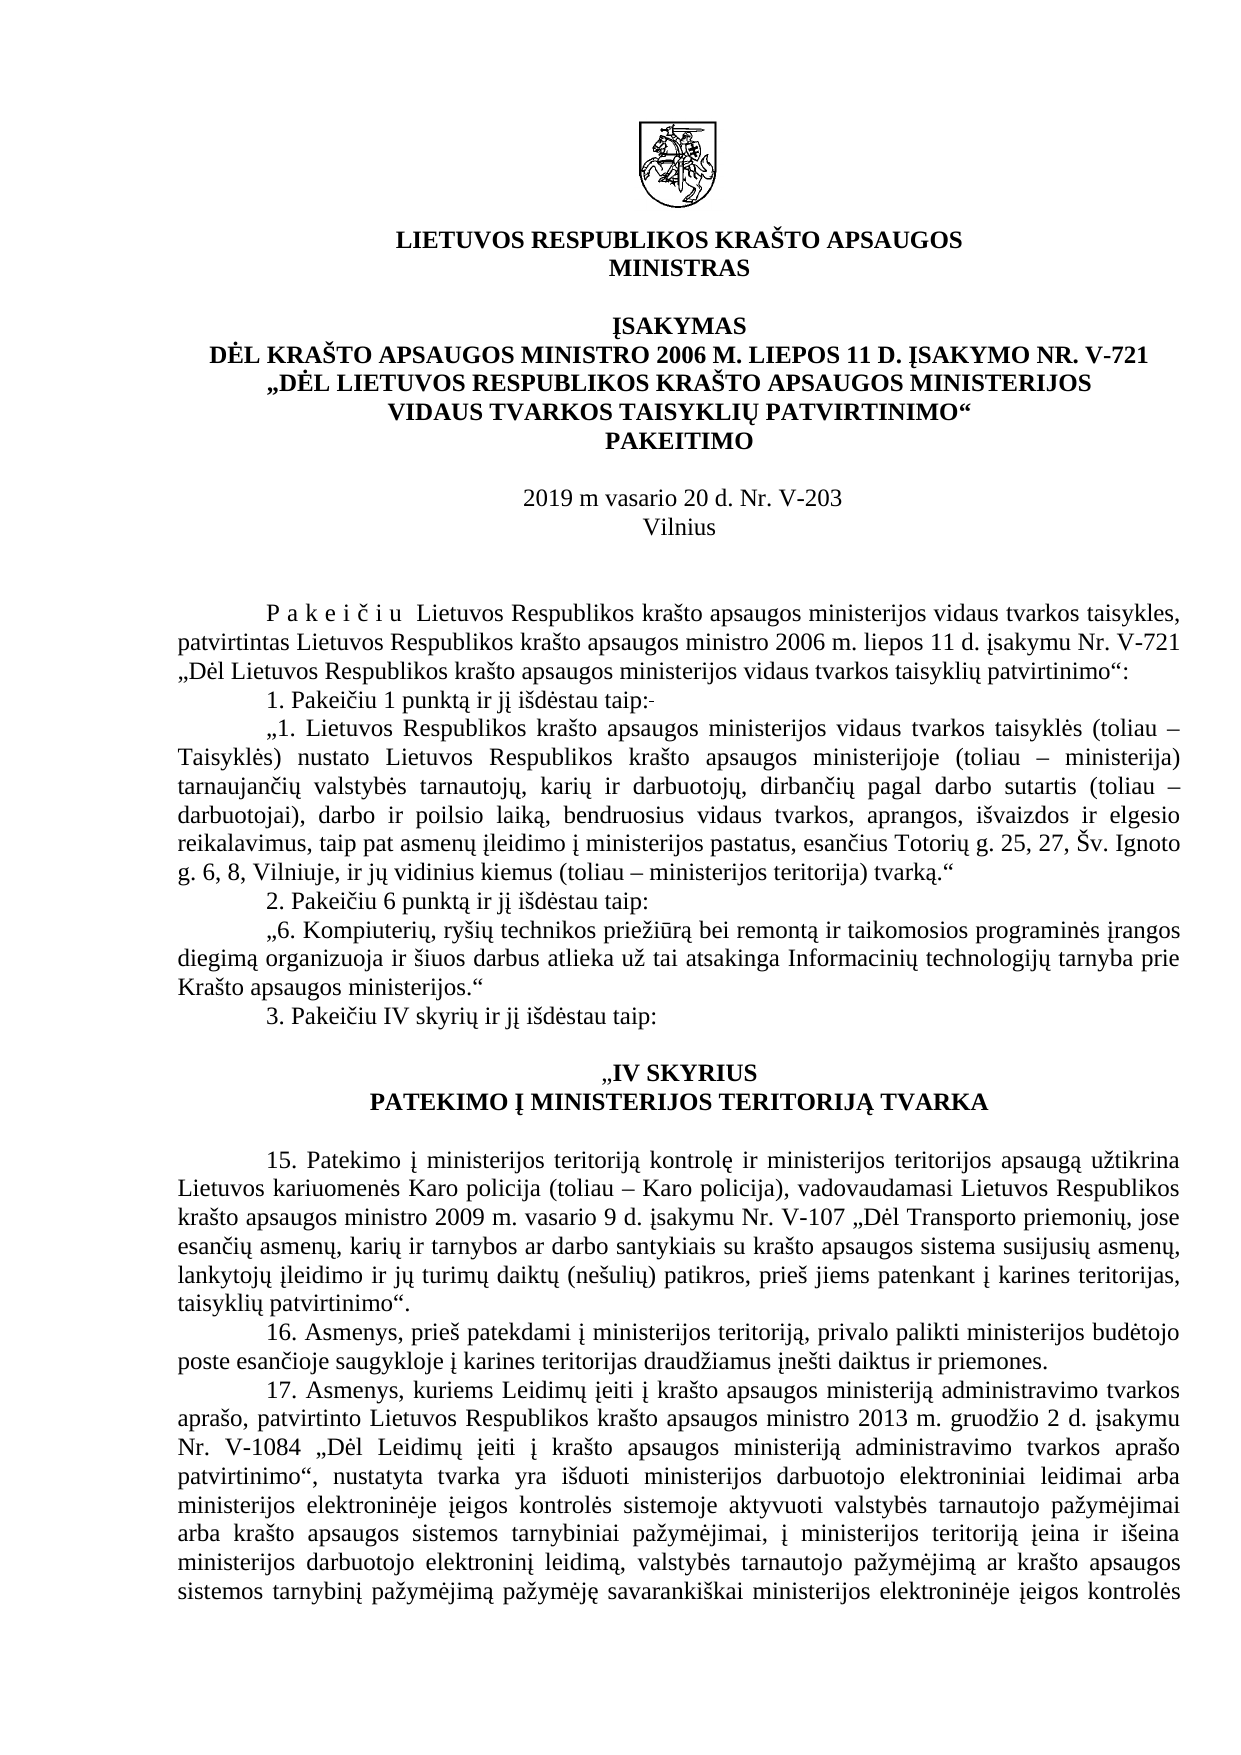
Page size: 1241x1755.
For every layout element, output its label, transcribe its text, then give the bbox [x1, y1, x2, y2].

text Vilnius [177, 512, 1181, 541]
text „6. Kompiuterių, ryšių technikos priežiūrą bei remontą ir taikomosios programinės įrangos diegimą organizuoja ir šiuos darbus atlieka už tai atsakinga Informacinių technologijų tarnyba prie Krašto apsaugos ministerijos.“ [177, 915, 1181, 1001]
text 2. Pakeičiu 6 punktą ir jį išdėstau taip: [177, 886, 1181, 915]
text DĖL KRAŠTO APSAUGOS MINISTRO 2006 M. LIEPOS 11 D. ĮSAKYMO NR. V-721 „DĖL LIETUVOS RESPUBLIKOS KRAŠTO APSAUGOS MINISTERIJOS [177, 340, 1181, 397]
text „1. Lietuvos Respublikos krašto apsaugos ministerijos vidaus tvarkos taisyklės (toliau – Taisyklės) nustato Lietuvos Respublikos krašto apsaugos ministerijoje (toliau – ministerija) tarnaujančių valstybės tarnautojų, karių ir darbuotojų, dirbančių pagal darbo sutartis (toliau – darbuotojai), darbo ir poilsio laiką, bendruosius vidaus tvarkos, aprangos, išvaizdos ir elgesio reikalavimus, taip pat asmenų įleidimo į ministerijos pastatus, esančius Totorių g. 25, 27, Šv. Ignoto g. 6, 8, Vilniuje, ir jų vidinius kiemus (toliau – ministerijos teritorija) tvarką.“ [177, 713, 1181, 886]
text 2019 m vasario 20 d. Nr. V-203 [177, 483, 1181, 512]
text 1. Pakeičiu 1 punktą ir jį išdėstau taip: [177, 685, 1181, 713]
text 15. Patekimo į ministerijos teritoriją kontrolę ir ministerijos teritorijos apsaugą užtikrina Lietuvos kariuomenės Karo policija (toliau – Karo policija), vadovaudamasi Lietuvos Respublikos krašto apsaugos ministro 2009 m. vasario 9 d. įsakymu Nr. V-107 „Dėl Transporto priemonių, jose esančių asmenų, karių ir tarnybos ar darbo santykiais su krašto apsaugos sistema susijusių asmenų, lankytojų įleidimo ir jų turimų daiktų (nešulių) patikros, prieš jiems patenkant į karines teritorijas, taisyklių patvirtinimo“. [177, 1145, 1181, 1317]
subtitle ĮSAKYMAS [177, 311, 1181, 340]
text PATEKIMO Į MINISTERIJOS TERITORIJĄ TVARKA [177, 1087, 1181, 1116]
text P a k e i č i u Lietuvos Respublikos krašto apsaugos ministerijos vidaus tvarkos taisykles, patvirtintas Lietuvos Respublikos krašto apsaugos ministro 2006 m. liepos 11 d. įsakymu Nr. V-721 „Dėl Lietuvos Respublikos krašto apsaugos ministerijos vidaus tvarkos taisyklių patvirtinimo“: [177, 598, 1181, 685]
text 17. Asmenys, kuriems Leidimų įeiti į krašto apsaugos ministeriją administravimo tvarkos aprašo, patvirtinto Lietuvos Respublikos krašto apsaugos ministro 2013 m. gruodžio 2 d. įsakymu Nr. V-1084 „Dėl Leidimų įeiti į krašto apsaugos ministeriją administravimo tvarkos aprašo patvirtinimo“, nustatyta tvarka yra išduoti ministerijos darbuotojo elektroniniai leidimai arba ministerijos elektroninėje įeigos kontrolės sistemoje aktyvuoti valstybės tarnautojo pažymėjimai arba krašto apsaugos sistemos tarnybiniai pažymėjimai, į ministerijos teritoriją įeina ir išeina ministerijos darbuotojo elektroninį leidimą, valstybės tarnautojo pažymėjimą ar krašto apsaugos sistemos tarnybinį pažymėjimą pažymėję savarankiškai ministerijos elektroninėje įeigos kontrolės [177, 1375, 1181, 1605]
text 3. Pakeičiu IV skyrių ir jį išdėstau taip: [177, 1001, 1181, 1030]
text 16. Asmenys, prieš patekdami į ministerijos teritoriją, privalo palikti ministerijos budėtojo poste esančioje saugykloje į karines teritorijas draudžiamus įnešti daiktus ir priemones. [177, 1317, 1181, 1375]
subtitle PAKEITIMO [177, 426, 1181, 455]
text „IV SKYRIUS [177, 1058, 1181, 1087]
subtitle VIDAUS TVARKOS TAISYKLIŲ PATVIRTINIMO“ [177, 397, 1181, 426]
text lietuvos respublikos krašto apsaugos ministras [177, 225, 1181, 282]
